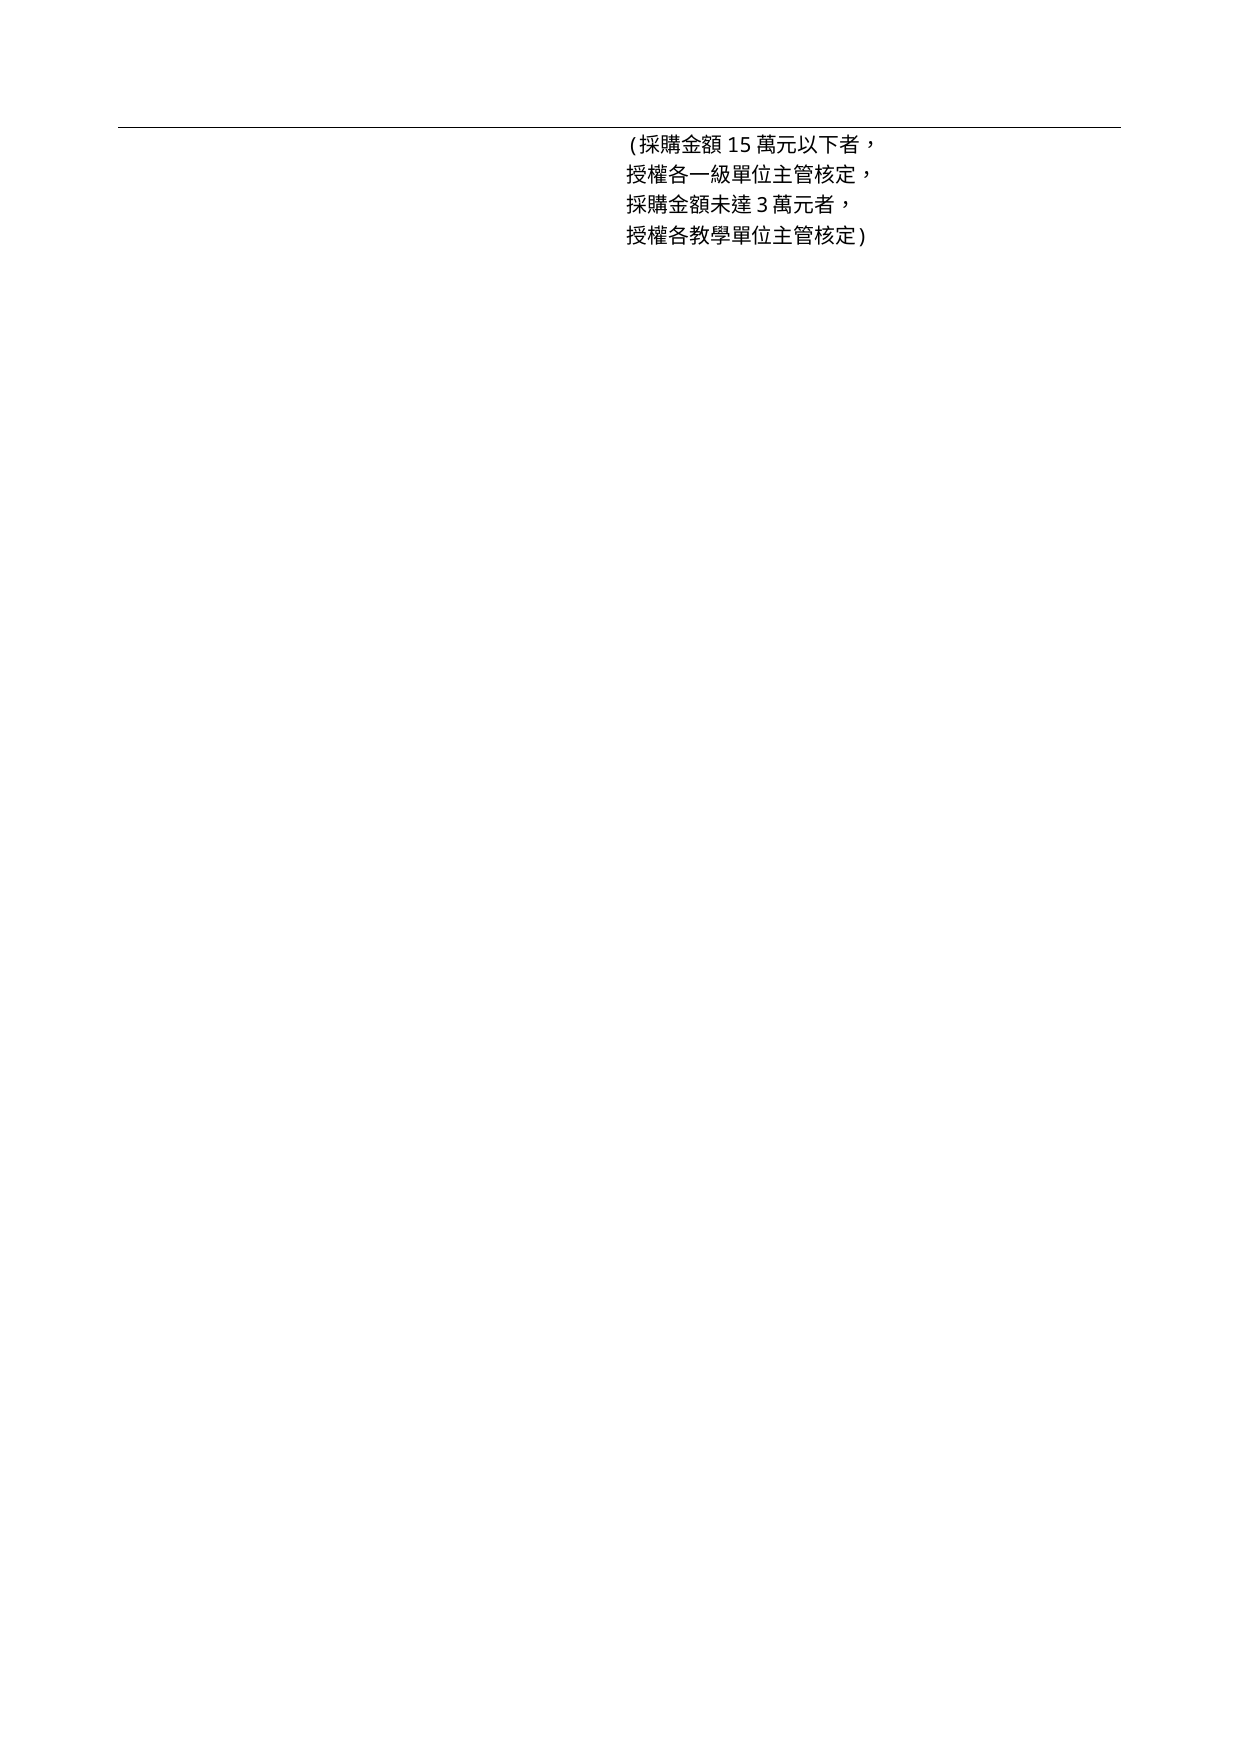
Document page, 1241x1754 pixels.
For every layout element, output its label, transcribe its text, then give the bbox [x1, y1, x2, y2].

table_cell [121, 128, 615, 249]
table_cell (採購金額15萬元以下者， 授權各一級單位主管核定， 採購金額未達3萬元者， 授權各教學單位主管核定) [615, 128, 1118, 249]
